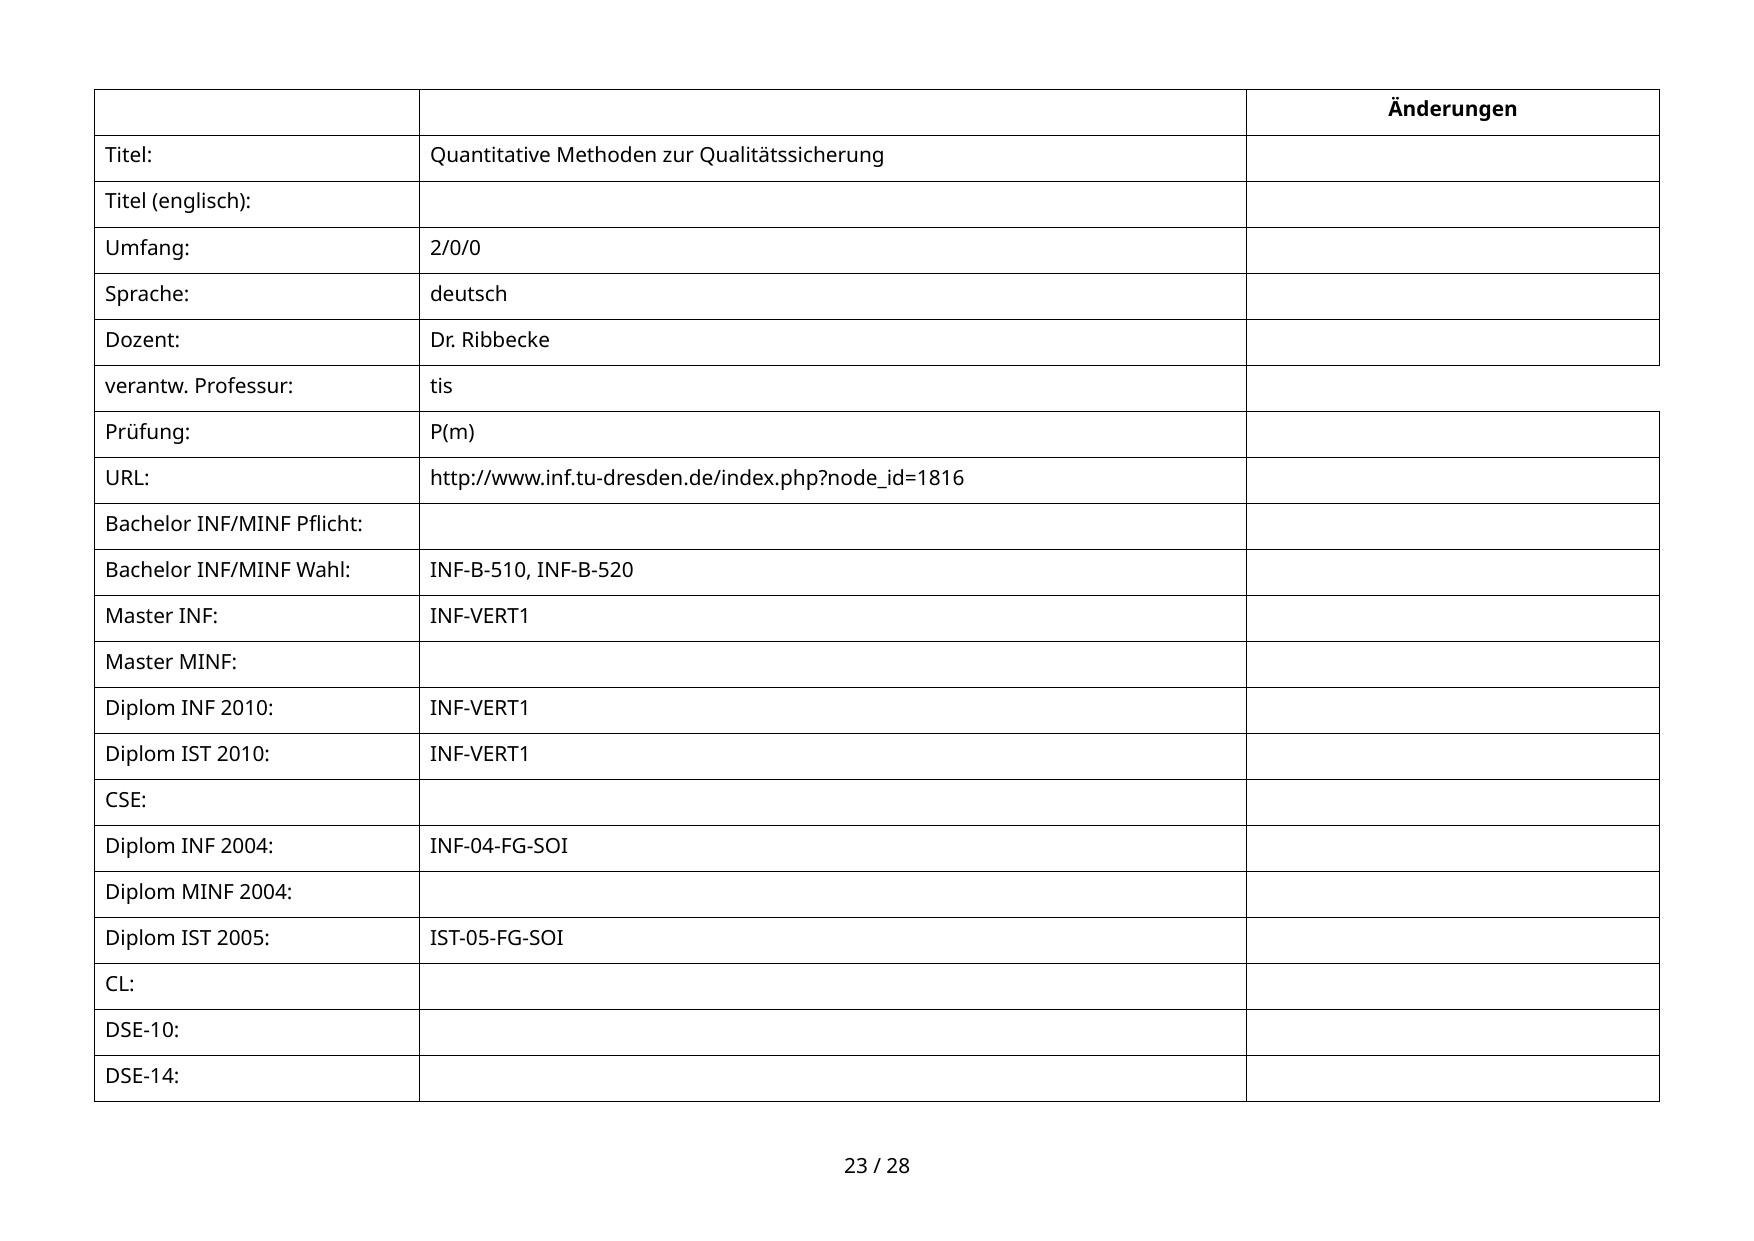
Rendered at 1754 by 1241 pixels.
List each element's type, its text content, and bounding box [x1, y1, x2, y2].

table_cell Diplom INF 2004: [95, 826, 419, 871]
table_cell [1247, 228, 1659, 273]
table_cell Dr. Ribbecke [420, 320, 1246, 365]
table_cell DSE-14: [95, 1056, 419, 1101]
table_cell [1247, 596, 1659, 641]
table_cell verantw. Professur: [95, 366, 419, 411]
table_cell Umfang: [95, 228, 419, 273]
table_cell INF-04-FG-SOI [420, 826, 1246, 871]
table_cell [1247, 918, 1659, 963]
table_cell [420, 872, 1246, 917]
table_cell [1247, 642, 1659, 687]
table_cell http://www.inf.tu-dresden.de/index.php?node_id=1816 [420, 458, 1246, 503]
table_cell INF-VERT1 [420, 688, 1246, 733]
table_cell [1247, 458, 1659, 503]
table_cell Sprache: [95, 274, 419, 319]
table_cell Titel (englisch): [95, 182, 419, 227]
table_cell Diplom IST 2005: [95, 918, 419, 963]
table_cell Diplom MINF 2004: [95, 872, 419, 917]
table_cell [1247, 872, 1659, 917]
table_cell [420, 964, 1246, 1009]
table_cell Master MINF: [95, 642, 419, 687]
table_cell P(m) [420, 412, 1246, 457]
table_cell tis [420, 366, 1246, 411]
table_cell INF-B-510, INF-B-520 [420, 550, 1246, 595]
table_cell INF-VERT1 [420, 734, 1246, 779]
table_cell [1247, 964, 1659, 1009]
table_cell 2/0/0 [420, 228, 1246, 273]
table_cell Bachelor INF/MINF Wahl: [95, 550, 419, 595]
table_cell [420, 642, 1246, 687]
table_cell INF-VERT1 [420, 596, 1246, 641]
table_cell Bachelor INF/MINF Pflicht: [95, 504, 419, 549]
table_cell [1247, 1010, 1659, 1055]
table_cell [420, 1056, 1246, 1101]
table_header [420, 90, 1246, 134]
table_cell [1247, 320, 1659, 365]
table_cell IST-05-FG-SOI [420, 918, 1246, 963]
table_cell Master INF: [95, 596, 419, 641]
table_cell [420, 780, 1246, 825]
table_cell Prüfung: [95, 412, 419, 457]
table_header [95, 90, 419, 134]
table_cell Diplom IST 2010: [95, 734, 419, 779]
table_cell Dozent: [95, 320, 419, 365]
table_cell Diplom INF 2010: [95, 688, 419, 733]
table_cell [1247, 504, 1659, 549]
table_cell deutsch [420, 274, 1246, 319]
table_cell [1247, 780, 1659, 825]
table_cell [420, 182, 1246, 227]
table_cell Titel: [95, 136, 419, 181]
table_cell URL: [95, 458, 419, 503]
table_cell [1247, 688, 1659, 733]
table_cell [1247, 412, 1659, 457]
table_cell [1247, 136, 1659, 181]
table_cell [1247, 1056, 1659, 1101]
table_cell DSE-10: [95, 1010, 419, 1055]
table_header Änderungen [1247, 90, 1659, 134]
table_cell [1247, 734, 1659, 779]
table_cell [1247, 182, 1659, 227]
table_cell [1247, 274, 1659, 319]
table_cell [420, 1010, 1246, 1055]
table_cell CL: [95, 964, 419, 1009]
table_cell Quantitative Methoden zur Qualitätssicherung [420, 136, 1246, 181]
table_cell [1247, 826, 1659, 871]
table_cell CSE: [95, 780, 419, 825]
table_cell [420, 504, 1246, 549]
table_cell [1247, 550, 1659, 595]
